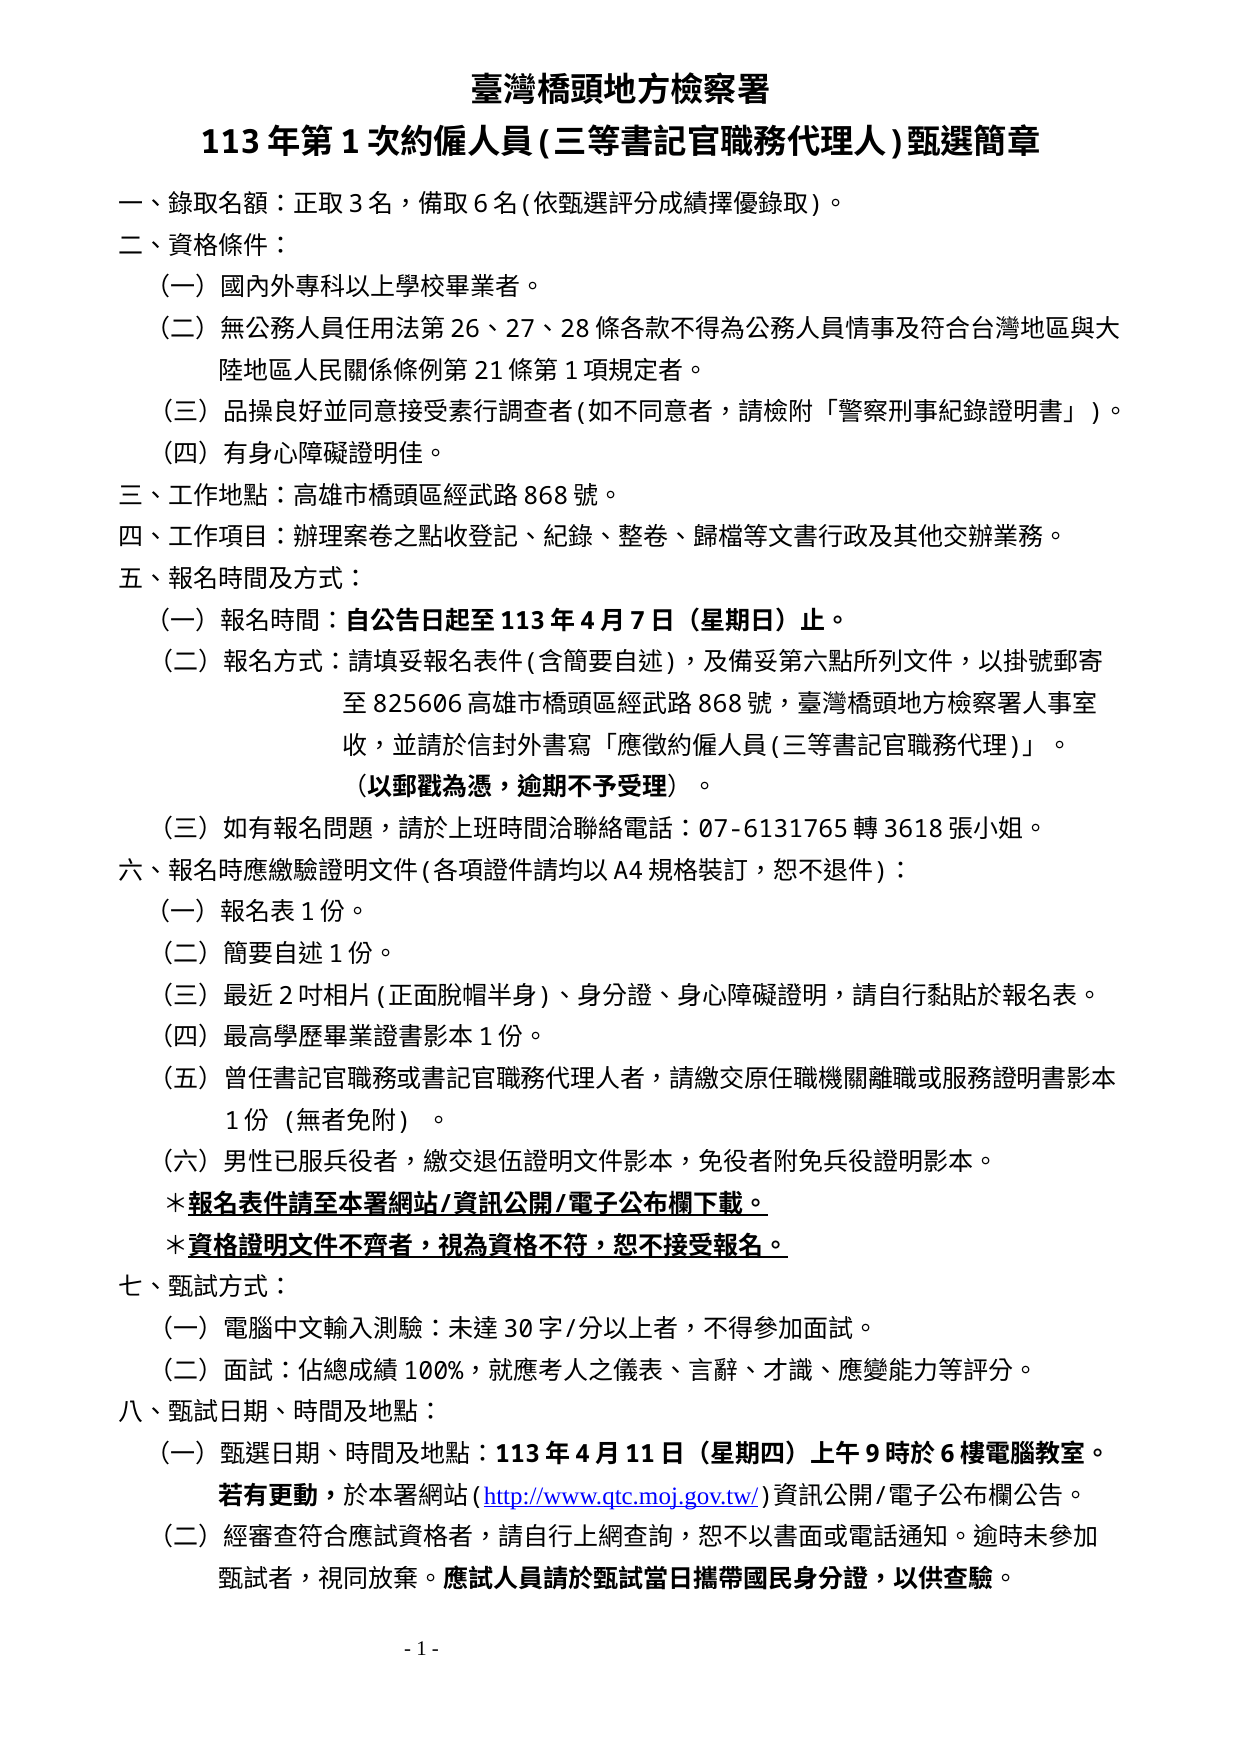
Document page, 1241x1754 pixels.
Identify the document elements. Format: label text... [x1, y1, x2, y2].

text 四、工作項目：辦理案卷之點收登記、紀錄、整卷、歸檔等文書行政及其他交辦業務。 [118, 512, 1122, 554]
list 二、資格條件： [118, 221, 1122, 262]
text （五）曾任書記官職務或書記官職務代理人者，請繳交原任職機關離職或服務證明書影本1份 (無者免附) 。 [118, 1054, 1122, 1137]
text ＊資格證明文件不齊者，視為資格不符，恕不接受報名。 [118, 1221, 1122, 1262]
text （一）報名時間：自公告日起至113年4月7日（星期日）止。 [130, 596, 1122, 637]
text （一）電腦中文輸入測驗：未達30字/分以上者，不得參加面試。 [118, 1304, 1122, 1346]
text （一）甄選日期、時間及地點：113年4月11日（星期四）上午9時於6樓電腦教室。若有更動，於本署網站(http://www.qtc.moj.gov.tw/)資訊公開/電子公布欄公告。 [130, 1429, 1122, 1512]
text （二）無公務人員任用法第26、27、28條各款不得為公務人員情事及符合台灣地區與大陸地區人民關係條例第21條第1項規定者。 [130, 304, 1122, 387]
text 六、報名時應繳驗證明文件(各項證件請均以A4規格裝訂，恕不退件)： [118, 846, 1122, 887]
text （二）經審查符合應試資格者，請自行上網查詢，恕不以書面或電話通知。逾時未參加甄試者，視同放棄。應試人員請於甄試當日攜帶國民身分證，以供查驗。 [118, 1512, 1122, 1596]
text （二）面試：佔總成績100%，就應考人之儀表、言辭、才識、應變能力等評分。 [118, 1346, 1122, 1387]
text ＊報名表件請至本署網站/資訊公開/電子公布欄下載。 [118, 1179, 1122, 1221]
text （四）有身心障礙證明佳。 [118, 429, 1122, 471]
text 三、工作地點：高雄市橋頭區經武路868號。 [118, 471, 1122, 512]
text （三）品操良好並同意接受素行調查者(如不同意者，請檢附「警察刑事紀錄證明書」)。 [118, 387, 1122, 429]
text （一）國內外專科以上學校畢業者。 [130, 262, 1122, 304]
text （三）如有報名問題，請於上班時間洽聯絡電話：07-6131765轉3618張小姐。 [118, 804, 1122, 846]
text 臺灣橋頭地方檢察署 [118, 75, 1122, 108]
list 一、錄取名額：正取3名，備取6名(依甄選評分成績擇優錄取)。 [118, 179, 1122, 221]
text 七、甄試方式： [118, 1262, 1122, 1304]
text 五、報名時間及方式： [118, 554, 1122, 596]
text （六）男性已服兵役者，繳交退伍證明文件影本，免役者附免兵役證明影本。 [118, 1137, 1122, 1179]
text （二）簡要自述1份。 [118, 929, 1122, 971]
text 八、甄試日期、時間及地點： [118, 1387, 1122, 1429]
text （一）報名表1份。 [130, 887, 1122, 929]
text 113年第1次約僱人員(三等書記官職務代理人)甄選簡章 [118, 127, 1122, 160]
text （四）最高學歷畢業證書影本1份。 [118, 1012, 1122, 1054]
text （三）最近2吋相片(正面脫帽半身)、身分證、身心障礙證明，請自行黏貼於報名表。 [118, 971, 1122, 1012]
text （二）報名方式：請填妥報名表件(含簡要自述)，及備妥第六點所列文件，以掛號郵寄至825606高雄市橋頭區經武路868號，臺灣橋頭地方檢察署人事室收，並請於信封外書寫「應徵約僱人員(三等書記官職務代理)」。（以郵戳為憑，逾期不予受理）。 [118, 637, 1122, 804]
